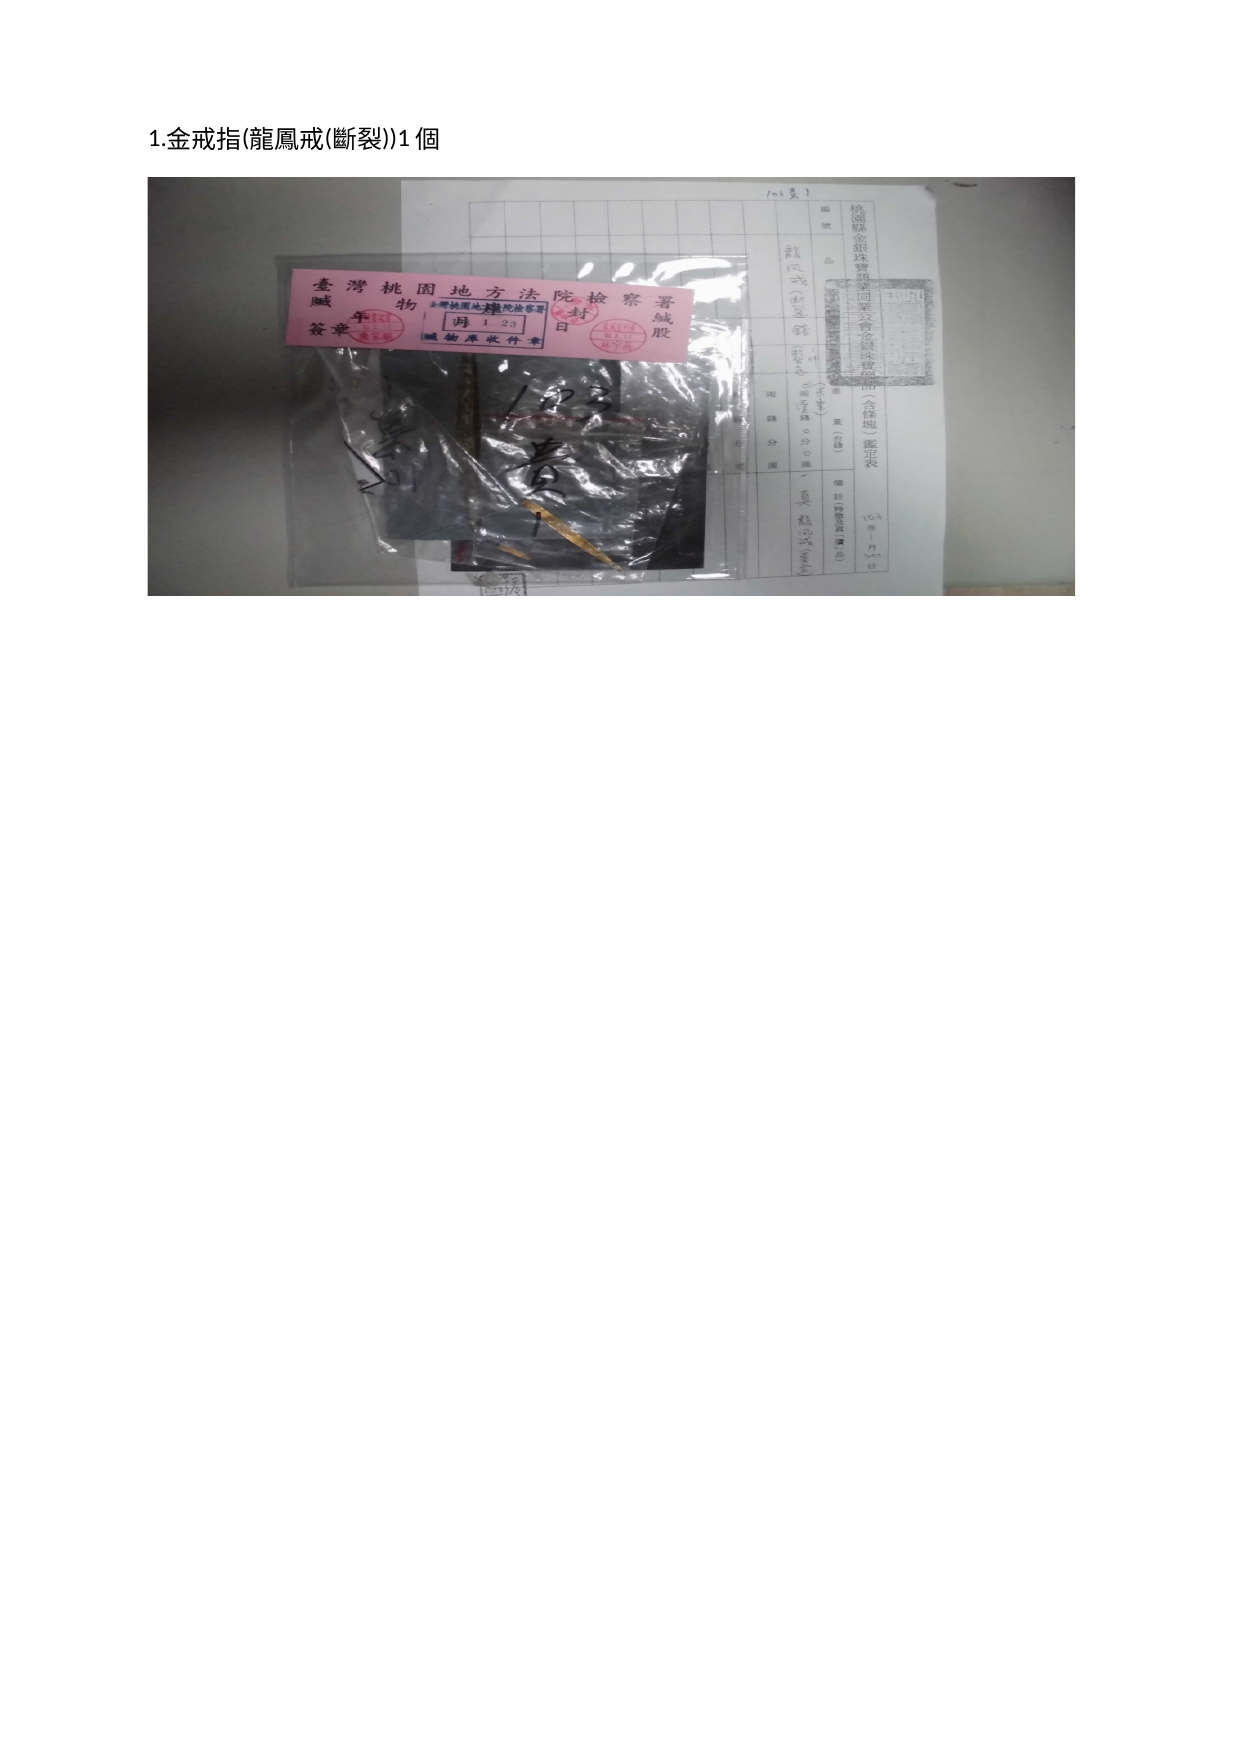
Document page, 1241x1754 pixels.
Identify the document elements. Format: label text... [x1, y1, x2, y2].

text 1.金戒指(龍鳳戒(斷裂))1個 [148, 96, 1165, 596]
